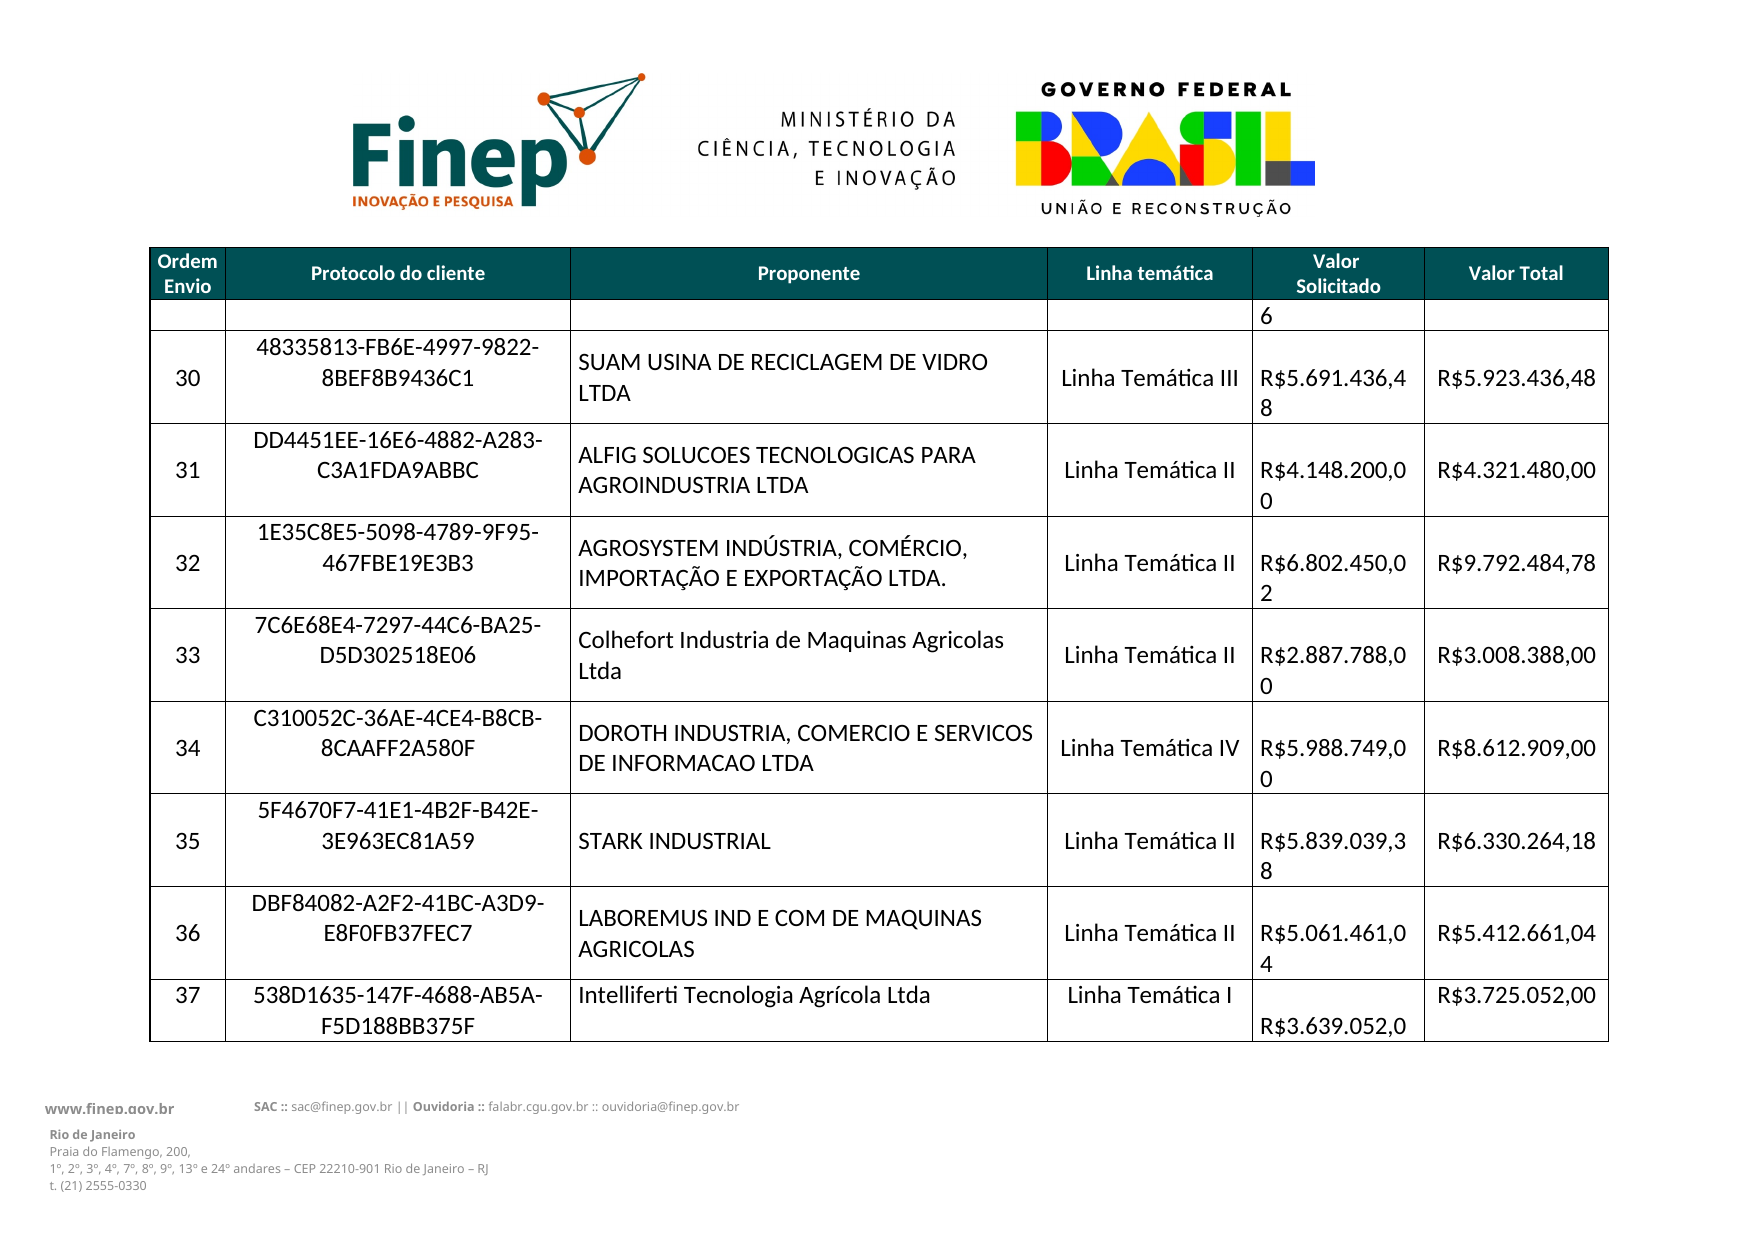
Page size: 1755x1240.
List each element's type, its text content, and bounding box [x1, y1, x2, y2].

table_cell 1E35C8E5-5098-4789-9F95-467FBE19E3B3 [226, 517, 570, 608]
table_cell 34 [151, 702, 225, 793]
table_cell R$6.330.264,18 [1425, 794, 1608, 886]
table_header Valor Total [1425, 248, 1608, 299]
table_cell Linha Temática II [1048, 609, 1252, 701]
table_cell Intelliferti Tecnologia Agrícola Ltda [571, 980, 1047, 1041]
table_cell R$5.061.461,04 [1253, 887, 1424, 978]
table_cell SUAM USINA DE RECICLAGEM DE VIDRO LTDA [571, 331, 1047, 423]
table_cell Linha Temática II [1048, 517, 1252, 608]
table_cell AGROSYSTEM INDÚSTRIA, COMÉRCIO, IMPORTAÇÃO E EXPORTAÇÃO LTDA. [571, 517, 1047, 608]
table_cell 538D1635-147F-4688-AB5A-F5D188BB375F [226, 980, 570, 1041]
table_cell Linha Temática IV [1048, 702, 1252, 793]
table_cell C310052C-36AE-4CE4-B8CB-8CAAFF2A580F [226, 702, 570, 793]
table_cell R$3.725.052,00 [1425, 980, 1608, 1041]
table_cell 35 [151, 794, 225, 886]
table_cell R$6.802.450,02 [1253, 517, 1424, 608]
table_cell Linha Temática II [1048, 794, 1252, 886]
table_cell R$5.691.436,48 [1253, 331, 1424, 423]
table_cell Linha Temática I [1048, 980, 1252, 1041]
table_cell ALFIG SOLUCOES TECNOLOGICAS PARA AGROINDUSTRIA LTDA [571, 424, 1047, 516]
table_header Ordem Envio [151, 248, 225, 299]
table_cell R$3.639.052,0 [1253, 980, 1424, 1041]
table_cell 30 [151, 331, 225, 423]
table_cell 36 [151, 887, 225, 978]
table_header Linha temática [1048, 248, 1252, 299]
table_cell 32 [151, 517, 225, 608]
table_cell STARK INDUSTRIAL [571, 794, 1047, 886]
table_cell R$5.839.039,38 [1253, 794, 1424, 886]
table_cell DOROTH INDUSTRIA, COMERCIO E SERVICOS DE INFORMACAO LTDA [571, 702, 1047, 793]
table_cell R$5.412.661,04 [1425, 887, 1608, 978]
table_cell Colhefort Industria de Maquinas Agricolas Ltda [571, 609, 1047, 701]
table_cell Linha Temática II [1048, 424, 1252, 516]
table_cell 48335813-FB6E-4997-9822-8BEF8B9436C1 [226, 331, 570, 423]
table_cell R$4.148.200,00 [1253, 424, 1424, 516]
table_header Protocolo do cliente [226, 248, 570, 299]
table_cell Linha Temática II [1048, 887, 1252, 978]
table_cell R$5.923.436,48 [1425, 331, 1608, 423]
table_cell R$3.008.388,00 [1425, 609, 1608, 701]
table_cell DBF84082-A2F2-41BC-A3D9-E8F0FB37FEC7 [226, 887, 570, 978]
table_cell R$9.792.484,78 [1425, 517, 1608, 608]
table_cell R$2.887.788,00 [1253, 609, 1424, 701]
table_header Valor Solicitado [1253, 248, 1424, 299]
table_cell 37 [151, 980, 225, 1041]
table_cell R$8.612.909,00 [1425, 702, 1608, 793]
table_cell [1048, 300, 1252, 330]
table_cell LABOREMUS IND E COM DE MAQUINAS AGRICOLAS [571, 887, 1047, 978]
table_cell Linha Temática III [1048, 331, 1252, 423]
table_cell [1425, 300, 1608, 330]
table_cell [571, 300, 1047, 330]
table_cell 6 [1253, 300, 1424, 330]
table_cell [151, 300, 225, 330]
table_cell R$4.321.480,00 [1425, 424, 1608, 516]
table_cell 5F4670F7-41E1-4B2F-B42E-3E963EC81A59 [226, 794, 570, 886]
table_cell 31 [151, 424, 225, 516]
table_header Proponente [571, 248, 1047, 299]
table_cell 33 [151, 609, 225, 701]
table_cell R$5.988.749,00 [1253, 702, 1424, 793]
table_cell 7C6E68E4-7297-44C6-BA25-D5D302518E06 [226, 609, 570, 701]
table_cell DD4451EE-16E6-4882-A283-C3A1FDA9ABBC [226, 424, 570, 516]
table_cell [226, 300, 570, 330]
